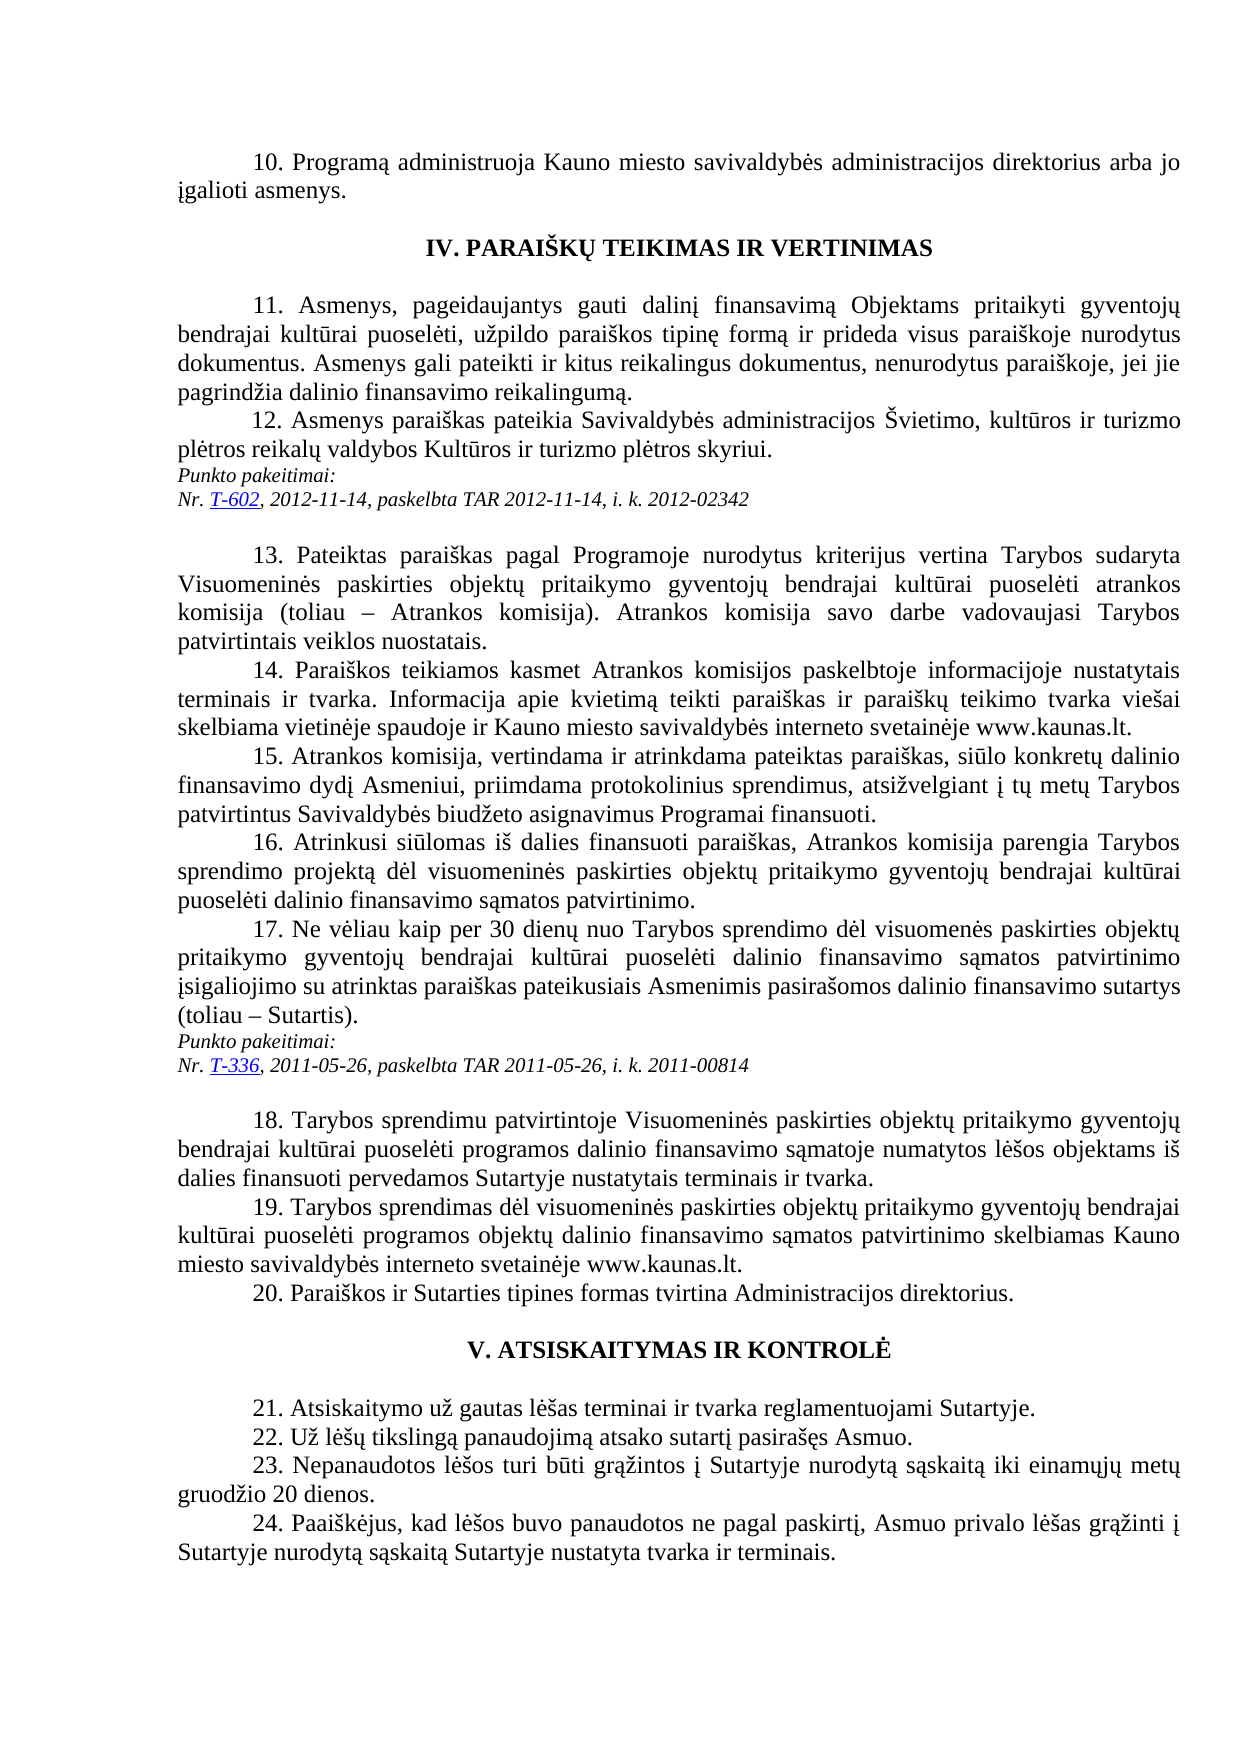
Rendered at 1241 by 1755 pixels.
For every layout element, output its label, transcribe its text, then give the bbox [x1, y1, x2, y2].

text 16. Atrinkusi siūlomas iš dalies finansuoti paraiškas, Atrankos komisija parengia Tarybos sprendimo projektą dėl visuomeninės paskirties objektų pritaikymo gyventojų bendrajai kultūrai puoselėti dalinio finansavimo sąmatos patvirtinimo. [177, 827, 1181, 914]
text 20. Paraiškos ir Sutarties tipines formas tvirtina Administracijos direktorius. [177, 1278, 1181, 1307]
text 15. Atrankos komisija, vertindama ir atrinkdama pateiktas paraiškas, siūlo konkretų dalinio finansavimo dydį Asmeniui, priimdama protokolinius sprendimus, atsižvelgiant į tų metų Tarybos patvirtintus Savivaldybės biudžeto asignavimus Programai finansuoti. [177, 741, 1181, 827]
text 13. Pateiktas paraiškas pagal Programoje nurodytus kriterijus vertina Tarybos sudaryta Visuomeninės paskirties objektų pritaikymo gyventojų bendrajai kultūrai puoselėti atrankos komisija (toliau – Atrankos komisija). Atrankos komisija savo darbe vadovaujasi Tarybos patvirtintais veiklos nuostatais. [177, 540, 1181, 655]
text 12. Asmenys paraiškas pateikia Savivaldybės administracijos Švietimo, kultūros ir turizmo plėtros reikalų valdybos Kultūros ir turizmo plėtros skyriui. [177, 406, 1181, 463]
text Punkto pakeitimai: [177, 463, 1181, 487]
text Nr. T-602, 2012-11-14, paskelbta TAR 2012-11-14, i. k. 2012-02342 [177, 487, 1181, 511]
text V. ATSISKAITYMAS IR KONTROLĖ [177, 1336, 1181, 1364]
text 21. Atsiskaitymo už gautas lėšas terminai ir tvarka reglamentuojami Sutartyje. [177, 1393, 1181, 1422]
text 11. Asmenys, pageidaujantys gauti dalinį finansavimą Objektams pritaikyti gyventojų bendrajai kultūrai puoselėti, užpildo paraiškos tipinę formą ir prideda visus paraiškoje nurodytus dokumentus. Asmenys gali pateikti ir kitus reikalingus dokumentus, nenurodytus paraiškoje, jei jie pagrindžia dalinio finansavimo reikalingumą. [177, 291, 1181, 406]
text Punkto pakeitimai: [177, 1029, 1181, 1053]
text 14. Paraiškos teikiamos kasmet Atrankos komisijos paskelbtoje informacijoje nustatytais terminais ir tvarka. Informacija apie kvietimą teikti paraiškas ir paraiškų teikimo tvarka viešai skelbiama vietinėje spaudoje ir Kauno miesto savivaldybės interneto svetainėje www.kaunas.lt. [177, 655, 1181, 741]
text 24. Paaiškėjus, kad lėšos buvo panaudotos ne pagal paskirtį, Asmuo privalo lėšas grąžinti į Sutartyje nurodytą sąskaitą Sutartyje nustatyta tvarka ir terminais. [177, 1508, 1181, 1566]
text 10. Programą administruoja Kauno miesto savivaldybės administracijos direktorius arba jo įgalioti asmenys. [177, 147, 1181, 204]
text IV. PARAIŠKŲ TEIKIMAS IR VERTINIMAS [177, 233, 1181, 262]
text 22. Už lėšų tikslingą panaudojimą atsako sutartį pasirašęs Asmuo. [177, 1422, 1181, 1451]
text Nr. T-336, 2011-05-26, paskelbta TAR 2011-05-26, i. k. 2011-00814 [177, 1053, 1181, 1077]
text 19. Tarybos sprendimas dėl visuomeninės paskirties objektų pritaikymo gyventojų bendrajai kultūrai puoselėti programos objektų dalinio finansavimo sąmatos patvirtinimo skelbiamas Kauno miesto savivaldybės interneto svetainėje www.kaunas.lt. [177, 1192, 1181, 1278]
text 17. Ne vėliau kaip per 30 dienų nuo Tarybos sprendimo dėl visuomenės paskirties objektų pritaikymo gyventojų bendrajai kultūrai puoselėti dalinio finansavimo sąmatos patvirtinimo įsigaliojimo su atrinktas paraiškas pateikusiais Asmenimis pasirašomos dalinio finansavimo sutartys (toliau – Sutartis). [177, 914, 1181, 1029]
text 23. Nepanaudotos lėšos turi būti grąžintos į Sutartyje nurodytą sąskaitą iki einamųjų metų gruodžio 20 dienos. [177, 1451, 1181, 1508]
text 18. Tarybos sprendimu patvirtintoje Visuomeninės paskirties objektų pritaikymo gyventojų bendrajai kultūrai puoselėti programos dalinio finansavimo sąmatoje numatytos lėšos objektams iš dalies finansuoti pervedamos Sutartyje nustatytais terminais ir tvarka. [177, 1106, 1181, 1192]
